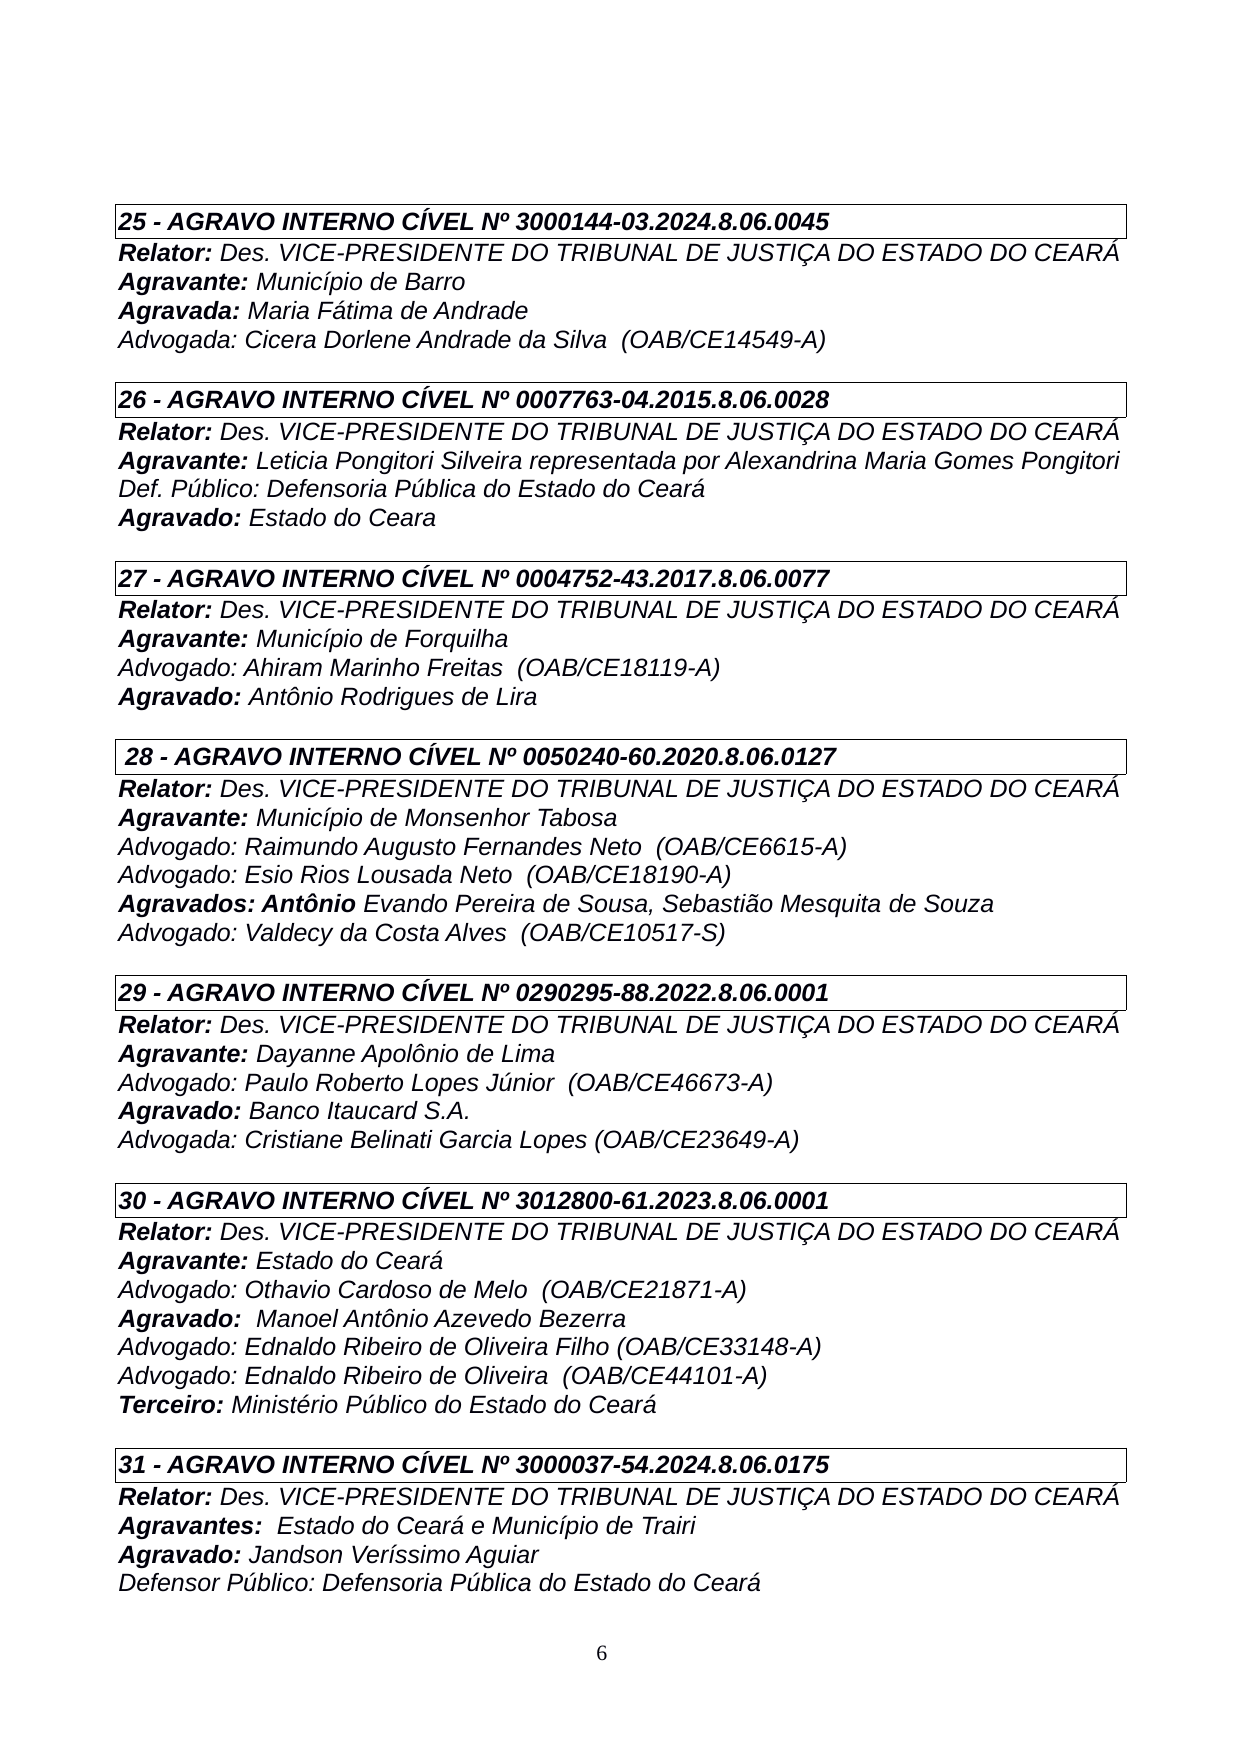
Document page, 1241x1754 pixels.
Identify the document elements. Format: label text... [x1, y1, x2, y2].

text Advogado: Ednaldo Ribeiro de Oliveira (OAB/CE44101-A) [118, 1361, 1123, 1390]
text Advogada: Cristiane Belinati Garcia Lopes (OAB/CE23649-A) [118, 1125, 1123, 1154]
text 25 - AGRAVO INTERNO CÍVEL Nº 3000144-03.2024.8.06.0045 [116, 205, 1126, 238]
text 26 - AGRAVO INTERNO CÍVEL Nº 0007763-04.2015.8.06.0028 [116, 383, 1126, 417]
text Relator: Des. VICE-PRESIDENTE DO TRIBUNAL DE JUSTIÇA DO ESTADO DO CEARÁ [118, 418, 1123, 446]
text Relator: Des. VICE-PRESIDENTE DO TRIBUNAL DE JUSTIÇA DO ESTADO DO CEARÁ [118, 1218, 1123, 1246]
text 29 - AGRAVO INTERNO CÍVEL Nº 0290295-88.2022.8.06.0001 [116, 976, 1126, 1010]
text Agravado: Banco Itaucard S.A. [118, 1096, 1123, 1125]
text Advogado: Paulo Roberto Lopes Júnior (OAB/CE46673-A) [118, 1068, 1123, 1096]
text Advogado: Valdecy da Costa Alves (OAB/CE10517-S) [118, 918, 1123, 947]
text Relator: Des. VICE-PRESIDENTE DO TRIBUNAL DE JUSTIÇA DO ESTADO DO CEARÁ [118, 239, 1123, 267]
text Agravante: Leticia Pongitori Silveira representada por Alexandrina Maria Gomes Pongitori [118, 446, 1123, 474]
text Advogado: Ednaldo Ribeiro de Oliveira Filho (OAB/CE33148-A) [118, 1332, 1123, 1361]
text Advogado: Othavio Cardoso de Melo (OAB/CE21871-A) [118, 1275, 1123, 1304]
text Relator: Des. VICE-PRESIDENTE DO TRIBUNAL DE JUSTIÇA DO ESTADO DO CEARÁ [118, 596, 1123, 624]
text 27 - AGRAVO INTERNO CÍVEL Nº 0004752-43.2017.8.06.0077 [116, 562, 1126, 595]
text Agravante: Município de Barro [118, 267, 1123, 296]
text Advogada: Cicera Dorlene Andrade da Silva (OAB/CE14549-A) [118, 325, 1123, 353]
text Agravante: Estado do Ceará [118, 1246, 1123, 1275]
text Agravante: Município de Monsenhor Tabosa [118, 803, 1123, 832]
text Defensor Público: Defensoria Pública do Estado do Ceará [118, 1568, 1123, 1597]
text Agravado: Estado do Ceara [118, 503, 1123, 532]
text Agravados: Antônio Evando Pereira de Sousa, Sebastião Mesquita de Souza [118, 889, 1123, 918]
text Advogado: Esio Rios Lousada Neto (OAB/CE18190-A) [118, 860, 1123, 889]
text Agravantes: Estado do Ceará e Município de Trairi [118, 1511, 1123, 1540]
text 28 - AGRAVO INTERNO CÍVEL Nº 0050240-60.2020.8.06.0127 [116, 740, 1126, 774]
text Advogado: Raimundo Augusto Fernandes Neto (OAB/CE6615-A) [118, 832, 1123, 860]
text Relator: Des. VICE-PRESIDENTE DO TRIBUNAL DE JUSTIÇA DO ESTADO DO CEARÁ [118, 775, 1123, 803]
text Agravada: Maria Fátima de Andrade [118, 296, 1123, 325]
text 31 - AGRAVO INTERNO CÍVEL Nº 3000037-54.2024.8.06.0175 [116, 1449, 1126, 1482]
text Agravante: Dayanne Apolônio de Lima [118, 1039, 1123, 1068]
text Terceiro: Ministério Público do Estado do Ceará [118, 1390, 1123, 1419]
text Agravante: Município de Forquilha [118, 624, 1123, 653]
text Relator: Des. VICE-PRESIDENTE DO TRIBUNAL DE JUSTIÇA DO ESTADO DO CEARÁ [118, 1483, 1123, 1511]
text Advogado: Ahiram Marinho Freitas (OAB/CE18119-A) [118, 653, 1123, 682]
text Agravado: Antônio Rodrigues de Lira [118, 682, 1123, 711]
text Relator: Des. VICE-PRESIDENTE DO TRIBUNAL DE JUSTIÇA DO ESTADO DO CEARÁ [118, 1011, 1123, 1039]
text Agravado: Jandson Veríssimo Aguiar [118, 1540, 1123, 1568]
text Agravado: Manoel Antônio Azevedo Bezerra [118, 1304, 1123, 1332]
text Def. Público: Defensoria Pública do Estado do Ceará [118, 474, 1123, 503]
text 30 - AGRAVO INTERNO CÍVEL Nº 3012800-61.2023.8.06.0001 [116, 1184, 1126, 1217]
